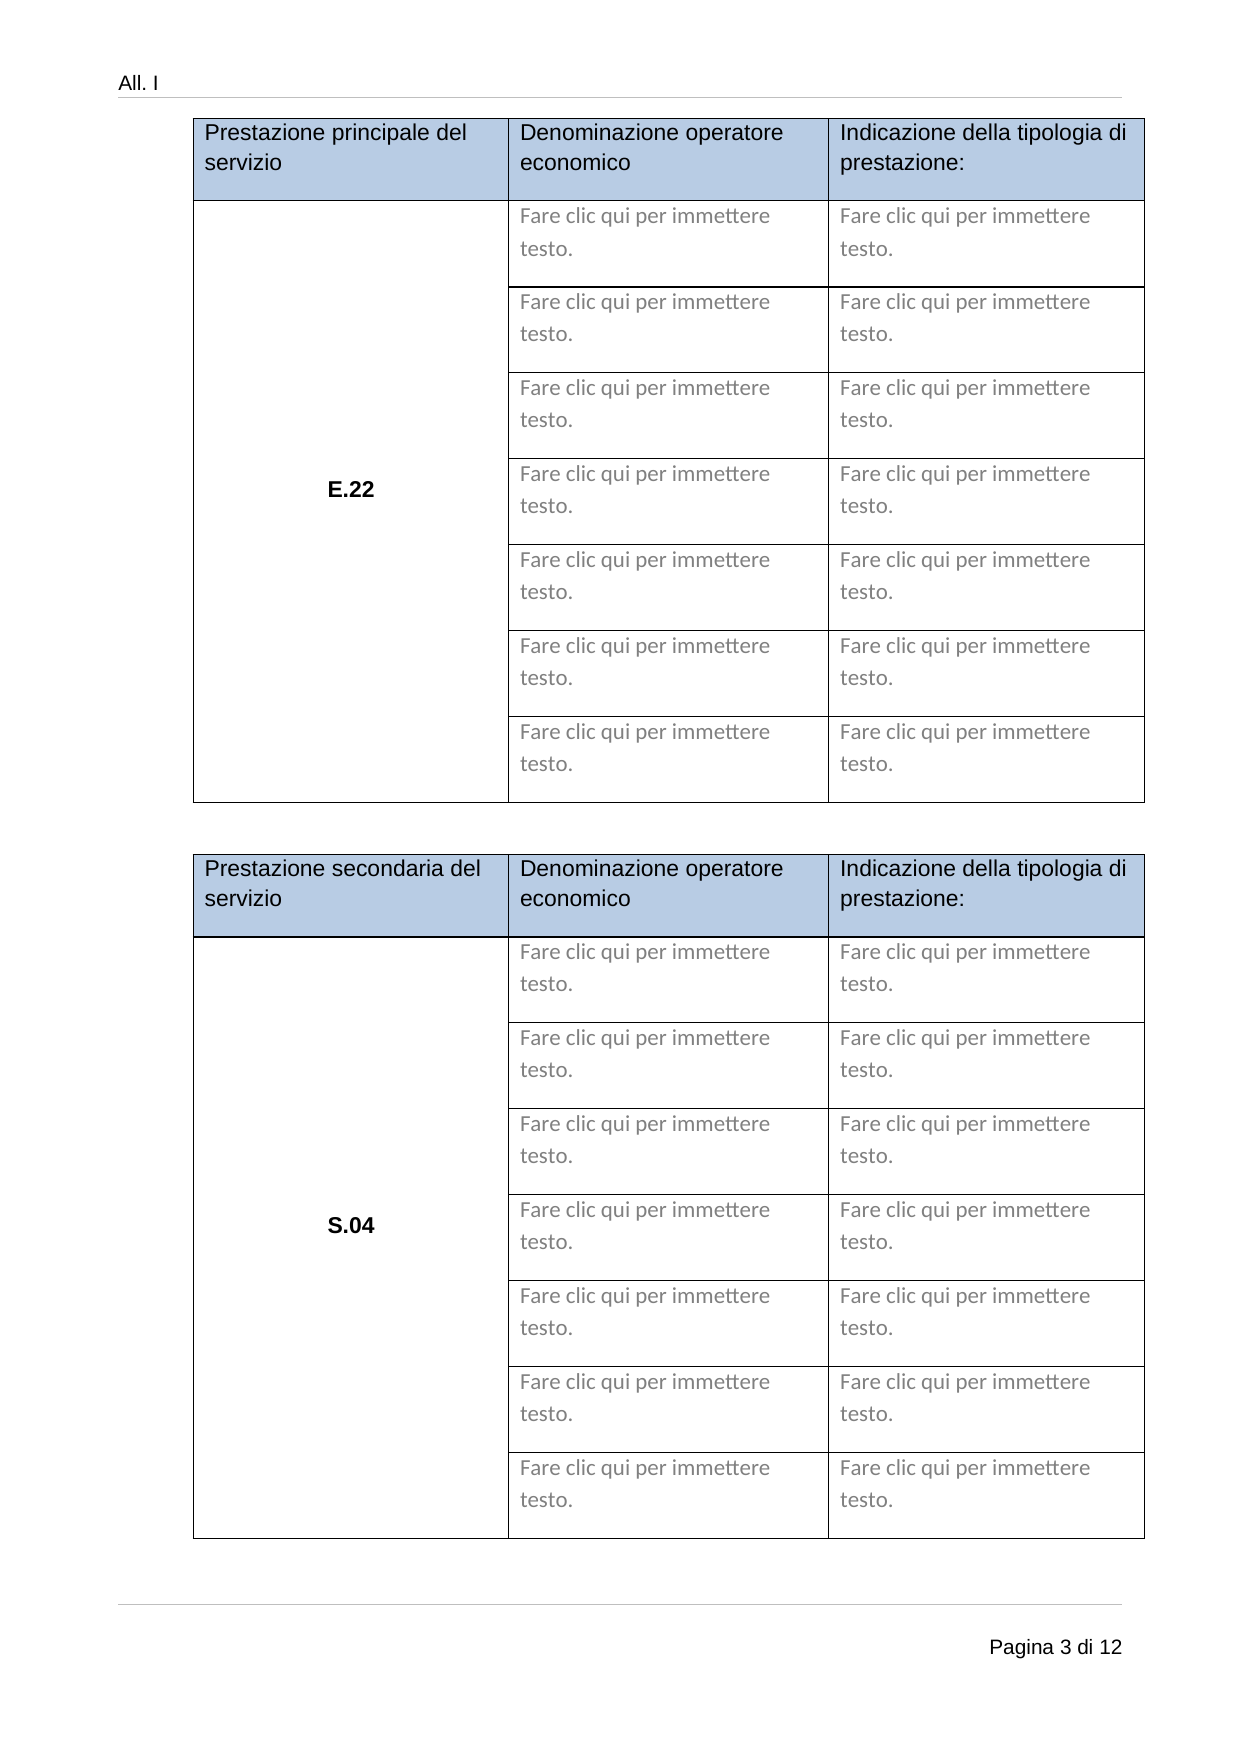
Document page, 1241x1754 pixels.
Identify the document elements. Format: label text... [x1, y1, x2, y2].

table_cell S.04 [194, 938, 508, 1538]
table_cell Fare clic qui per immettere testo. [509, 201, 828, 286]
table_cell Fare clic qui per immettere testo. [509, 545, 828, 630]
table_cell Fare clic qui per immettere testo. [829, 1109, 1144, 1194]
table_cell Fare clic qui per immettere testo. [509, 938, 828, 1022]
table_cell Fare clic qui per immettere testo. [829, 1453, 1144, 1538]
table_cell Fare clic qui per immettere testo. [509, 717, 828, 802]
table_header Prestazione secondaria del servizio [194, 855, 508, 936]
table_header Denominazione operatore economico [509, 855, 828, 936]
table_cell Fare clic qui per immettere testo. [509, 459, 828, 544]
table_cell Fare clic qui per immettere testo. [509, 1109, 828, 1194]
table_header Indicazione della tipologia di prestazione: [829, 119, 1144, 200]
table_cell Fare clic qui per immettere testo. [509, 1367, 828, 1452]
table_cell Fare clic qui per immettere testo. [509, 288, 828, 372]
table_cell Fare clic qui per immettere testo. [829, 373, 1144, 458]
table_cell Fare clic qui per immettere testo. [829, 201, 1144, 286]
table_cell Fare clic qui per immettere testo. [829, 1367, 1144, 1452]
table_cell Fare clic qui per immettere testo. [509, 373, 828, 458]
table_cell Fare clic qui per immettere testo. [509, 1023, 828, 1108]
table_cell Fare clic qui per immettere testo. [509, 1281, 828, 1366]
table_cell Fare clic qui per immettere testo. [829, 1281, 1144, 1366]
table_cell Fare clic qui per immettere testo. [829, 459, 1144, 544]
table_cell Fare clic qui per immettere testo. [509, 1453, 828, 1538]
table_cell Fare clic qui per immettere testo. [509, 631, 828, 716]
table_cell Fare clic qui per immettere testo. [509, 1195, 828, 1280]
table_cell E.22 [194, 201, 508, 802]
table_header Indicazione della tipologia di prestazione: [829, 855, 1144, 936]
table_cell Fare clic qui per immettere testo. [829, 717, 1144, 802]
table_header Prestazione principale del servizio [194, 119, 508, 200]
table_cell Fare clic qui per immettere testo. [829, 545, 1144, 630]
table_header Denominazione operatore economico [509, 119, 828, 200]
table_cell Fare clic qui per immettere testo. [829, 1195, 1144, 1280]
table_cell Fare clic qui per immettere testo. [829, 938, 1144, 1022]
table_cell Fare clic qui per immettere testo. [829, 1023, 1144, 1108]
table_cell Fare clic qui per immettere testo. [829, 631, 1144, 716]
table_cell Fare clic qui per immettere testo. [829, 288, 1144, 372]
